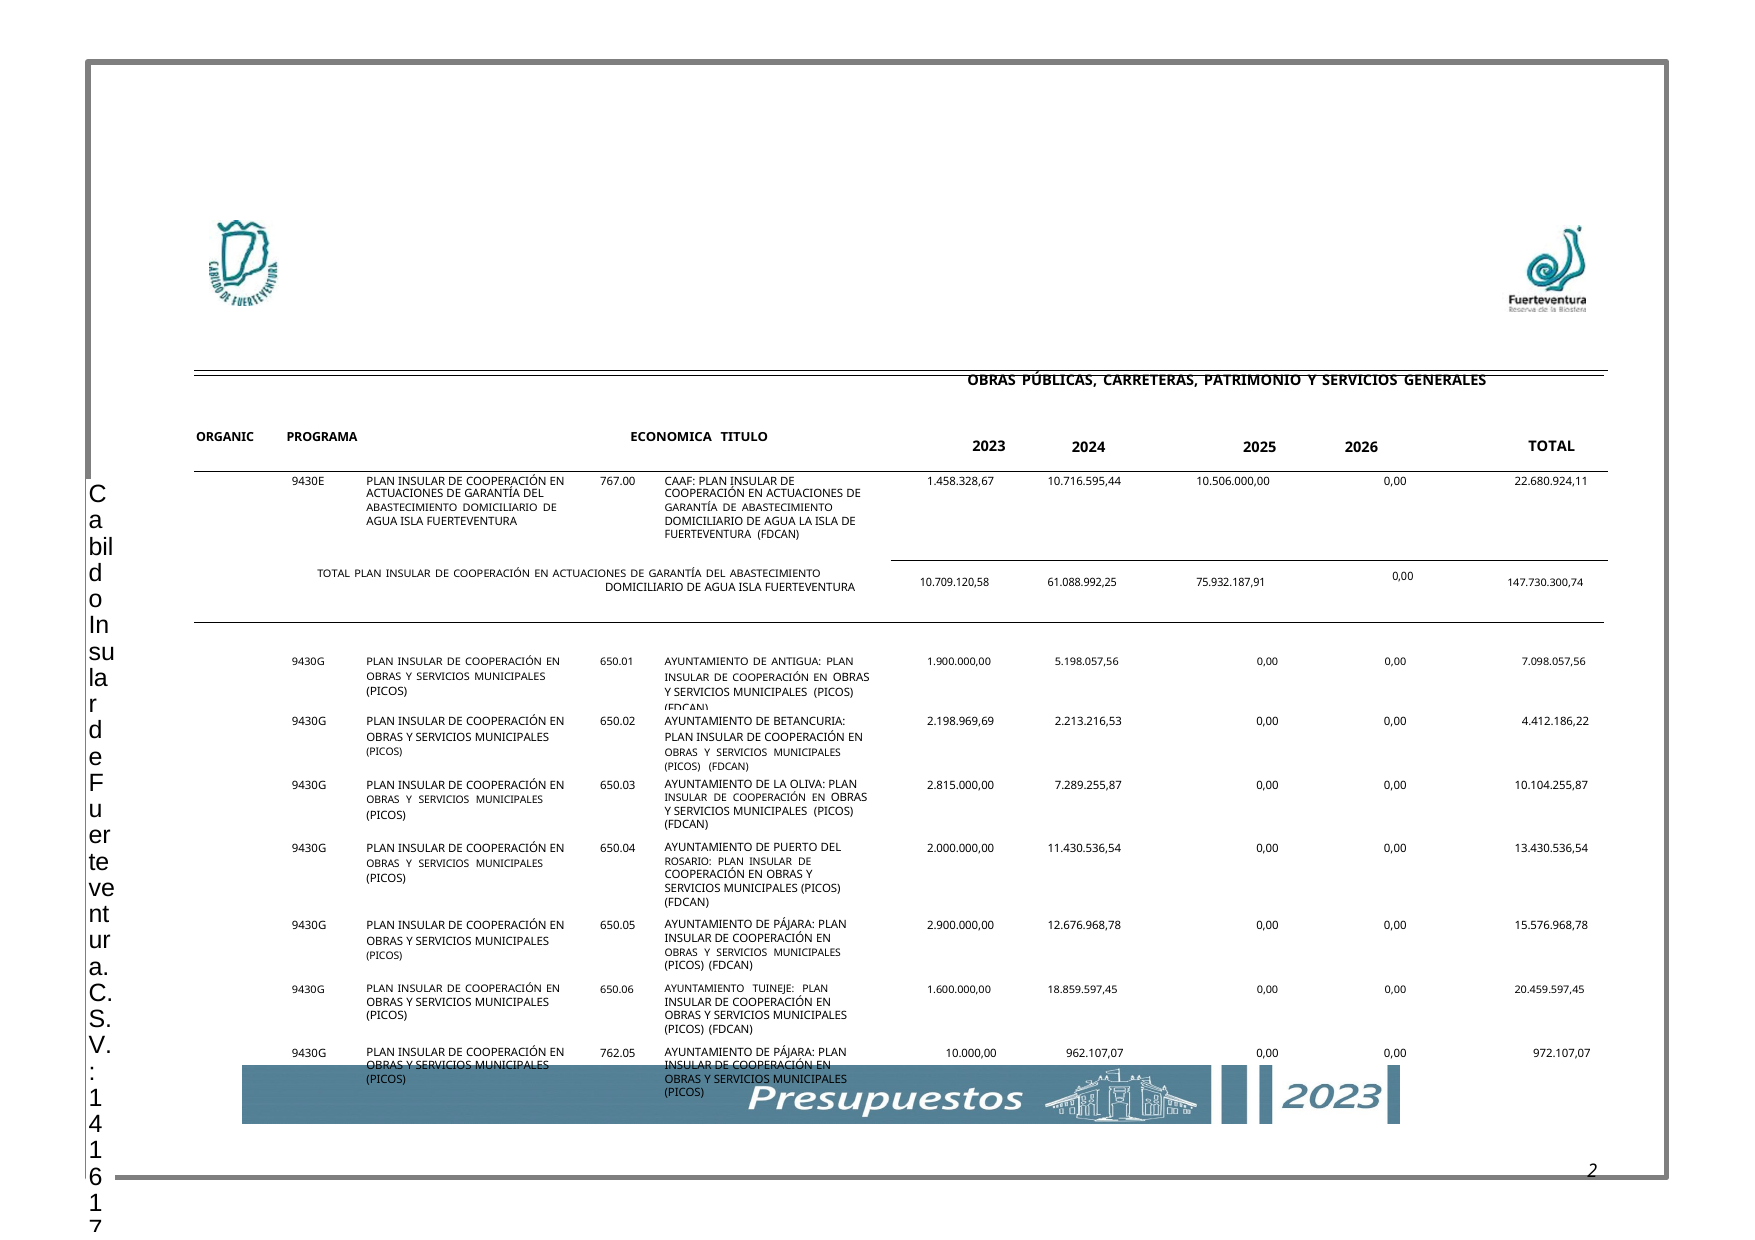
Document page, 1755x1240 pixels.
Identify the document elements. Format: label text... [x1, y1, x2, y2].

text [86, 479, 115, 1232]
table_cell 0,00 [1193, 837, 1331, 914]
table_header 0,00 [1331, 623, 1461, 709]
table_cell [891, 488, 1026, 501]
table_cell AYUNTAMIENTO DE LA OLIVA: PLAN INSULAR DE COOPERACIÓN EN OBRAS Y SERVICIOS MUNICIPALES (PICOS) (FDCAN) [652, 773, 902, 837]
table_cell [1461, 501, 1608, 515]
table_cell 2.213.216,53 [1026, 709, 1193, 773]
table_cell 4.412.186,22 [1461, 709, 1604, 773]
table_cell 0,00 [1331, 977, 1461, 1041]
text 2023 [829, 436, 1005, 456]
table_header CAAF: PLAN INSULAR DE [652, 472, 891, 488]
table_cell AYUNTAMIENTO DE PÁJARA: PLAN INSULAR DE COOPERACIÓN EN OBRAS Y SERVICIOS MUNICIPALES (PICOS) (FDCAN) [652, 914, 902, 977]
table_cell 13.430.536,54 [1461, 837, 1604, 914]
table_cell AGUA ISLA FUERTEVENTURA [347, 515, 589, 528]
table_cell [194, 488, 347, 501]
table_header AYUNTAMIENTO DE ANTIGUA: PLAN INSULAR DE COOPERACIÓN EN OBRAS Y SERVICIOS MUNICIPALES (PICOS) (FDCAN) [652, 623, 902, 709]
table_header 650.01 [589, 623, 652, 709]
table_cell 650.05 [589, 914, 652, 977]
table_cell AYUNTAMIENTO TUINEJE: PLAN INSULAR DE COOPERACIÓN EN OBRAS Y SERVICIOS MUNICIPALES (PICOS) (FDCAN) [652, 977, 902, 1041]
table_cell PLAN INSULAR DE COOPERACIÓN EN OBRAS Y SERVICIOS MUNICIPALES (PICOS) [348, 1041, 589, 1065]
table_cell 0,00 [1331, 709, 1461, 773]
table_cell 0,00 [1193, 709, 1331, 773]
table_cell PLAN INSULAR DE COOPERACIÓN EN OBRAS Y SERVICIOS MUNICIPALES (PICOS) [348, 914, 589, 977]
table_cell [1331, 528, 1461, 560]
table_cell [589, 501, 652, 515]
text 2024 [1072, 437, 1115, 457]
table_cell 650.04 [589, 837, 652, 914]
subtitle [62, 1157, 86, 1183]
text 0,00 [1284, 568, 1413, 584]
table_cell 962.107,07 [1026, 1041, 1193, 1065]
table_cell [1164, 515, 1331, 528]
subtitle 2 [115, 1157, 1599, 1175]
table_header 7.098.057,56 [1461, 623, 1604, 709]
table_cell AYUNTAMIENTO DE PUERTO DEL ROSARIO: PLAN INSULAR DE COOPERACIÓN EN OBRAS Y SERVICIOS MUNICIPALES (PICOS) (FDCAN) [652, 837, 902, 914]
table_cell COOPERACIÓN EN ACTUACIONES DE [652, 488, 891, 501]
table_header 9430E [194, 472, 347, 488]
table_cell 650.06 [589, 977, 652, 1041]
table_cell [589, 528, 652, 560]
table_header 767.00 [589, 472, 652, 488]
table_cell 20.459.597,45 [1461, 977, 1604, 1041]
table_cell PLAN INSULAR DE COOPERACIÓN EN OBRAS Y SERVICIOS MUNICIPALES (PICOS) [348, 773, 589, 837]
table_cell 972.107,07 [1461, 1041, 1604, 1109]
table_cell 0,00 [1193, 1041, 1331, 1065]
table_cell 2.000.000,00 [902, 837, 1026, 914]
text ORGANIC PROGRAMA ECONOMICA TITULO [196, 428, 788, 445]
table_cell 10.000,00 [902, 1041, 1026, 1065]
table_cell 9430G [194, 709, 348, 773]
table_cell 9430G [194, 773, 348, 837]
table_cell 10.104.255,87 [1461, 773, 1604, 837]
table_cell [194, 515, 347, 528]
table_cell 0,00 [1331, 773, 1461, 837]
table_cell [891, 515, 1026, 528]
table_cell 2.900.000,00 [902, 914, 1026, 977]
table_cell 0,00 [1331, 837, 1461, 914]
table_cell [347, 528, 589, 560]
table_cell [589, 515, 652, 528]
table_cell GARANTÍA DE ABASTECIMIENTO [652, 501, 891, 515]
table_cell 0,00 [1331, 1041, 1461, 1109]
table_cell [891, 528, 1026, 560]
table_cell 12.676.968,78 [1026, 914, 1193, 977]
table_header 9430G [194, 623, 348, 709]
table_cell [194, 528, 347, 560]
table_cell 9430G [194, 837, 348, 914]
table_cell [1026, 501, 1164, 515]
table_cell 7.289.255,87 [1026, 773, 1193, 837]
table_header 10.716.595,44 [1026, 472, 1164, 488]
table_cell PLAN INSULAR DE COOPERACIÓN EN OBRAS Y SERVICIOS MUNICIPALES (PICOS) [348, 837, 589, 914]
table_cell 0,00 [1331, 914, 1461, 977]
table_header 0,00 [1193, 623, 1331, 709]
text 147.730.300,74 [1507, 575, 1619, 589]
table_cell [1461, 528, 1608, 560]
table_cell AYUNTAMIENTO DE BETANCURIA: PLAN INSULAR DE COOPERACIÓN EN OBRAS Y SERVICIOS MUNICIPALES (PICOS) (FDCAN) [652, 709, 902, 773]
table_header 1.458.328,67 [891, 472, 1026, 488]
text Cabildo Insular de Fuerteventura. C.S.V.: 14161726060757673512. [88, 482, 115, 1232]
table_cell DOMICILIARIO DE AGUA LA ISLA DE [652, 515, 891, 528]
table_cell 15.576.968,78 [1461, 914, 1604, 977]
table_cell 9430G [194, 914, 348, 977]
table_cell [1331, 515, 1461, 528]
table_cell AYUNTAMIENTO DE PÁJARA: PLAN INSULAR DE COOPERACIÓN EN OBRAS Y SERVICIOS MUNICIPALES (PICOS) [652, 1041, 902, 1065]
table_header 0,00 [1331, 472, 1461, 488]
table_cell 9430G [194, 1041, 348, 1109]
text 2025 [1119, 437, 1276, 457]
text TOTAL PLAN INSULAR DE COOPERACIÓN EN ACTUACIONES DE GARANTÍA DEL ABASTECIMIENTO [317, 567, 878, 580]
text DOMICILIARIO DE AGUA ISLA FUERTEVENTURA [605, 580, 878, 594]
table_cell [194, 501, 347, 515]
table_header 22.680.924,11 [1461, 472, 1608, 488]
table_cell 1.600.000,00 [902, 977, 1026, 1041]
table_cell [1164, 488, 1331, 501]
table_header 5.198.057,56 [1026, 623, 1193, 709]
table_header 10.506.000,00 [1164, 472, 1331, 488]
table_cell 2.198.969,69 [902, 709, 1026, 773]
table_cell 0,00 [1193, 977, 1331, 1041]
table_cell ABASTECIMIENTO DOMICILIARIO DE [347, 501, 589, 515]
table_cell PLAN INSULAR DE COOPERACIÓN EN OBRAS Y SERVICIOS MUNICIPALES (PICOS) [348, 709, 589, 773]
table_cell ACTUACIONES DE GARANTÍA DEL [347, 488, 589, 501]
table_cell FUERTEVENTURA (FDCAN) [652, 528, 891, 560]
table_cell 18.859.597,45 [1026, 977, 1193, 1041]
table_cell 0,00 [1193, 914, 1331, 977]
subtitle OBRAS PÚBLICAS, CARRETERAS, PATRIMONIO Y SERVICIOS GENERALES [967, 370, 1619, 390]
text TOTAL [1528, 436, 1619, 456]
table_cell 650.02 [589, 709, 652, 773]
table_cell [1164, 528, 1331, 560]
text 10.709.120,58 61.088.992,25 75.932.187,91 [919, 574, 1280, 589]
table_header PLAN INSULAR DE COOPERACIÓN EN [347, 472, 589, 488]
table_cell PLAN INSULAR DE COOPERACIÓN EN OBRAS Y SERVICIOS MUNICIPALES (PICOS) [348, 977, 589, 1041]
table_cell [1331, 488, 1461, 501]
table_cell 0,00 [1193, 773, 1331, 837]
table_header 1.900.000,00 [902, 623, 1026, 709]
table_cell [1026, 528, 1164, 560]
table_cell 2.815.000,00 [902, 773, 1026, 837]
table_cell 9430G [194, 977, 348, 1041]
table_cell [1461, 515, 1608, 528]
table_cell [1164, 501, 1331, 515]
table_cell [1026, 515, 1164, 528]
table_cell [891, 501, 1026, 515]
table_cell [589, 488, 652, 501]
table_header PLAN INSULAR DE COOPERACIÓN EN OBRAS Y SERVICIOS MUNICIPALES (PICOS) [348, 623, 589, 709]
text 2026 [1344, 437, 1388, 457]
table_cell 11.430.536,54 [1026, 837, 1193, 914]
table_cell [1026, 488, 1164, 501]
table_cell [1331, 501, 1461, 515]
table_cell 762.05 [589, 1041, 652, 1065]
table_cell 650.03 [589, 773, 652, 837]
table_cell [1461, 488, 1608, 501]
